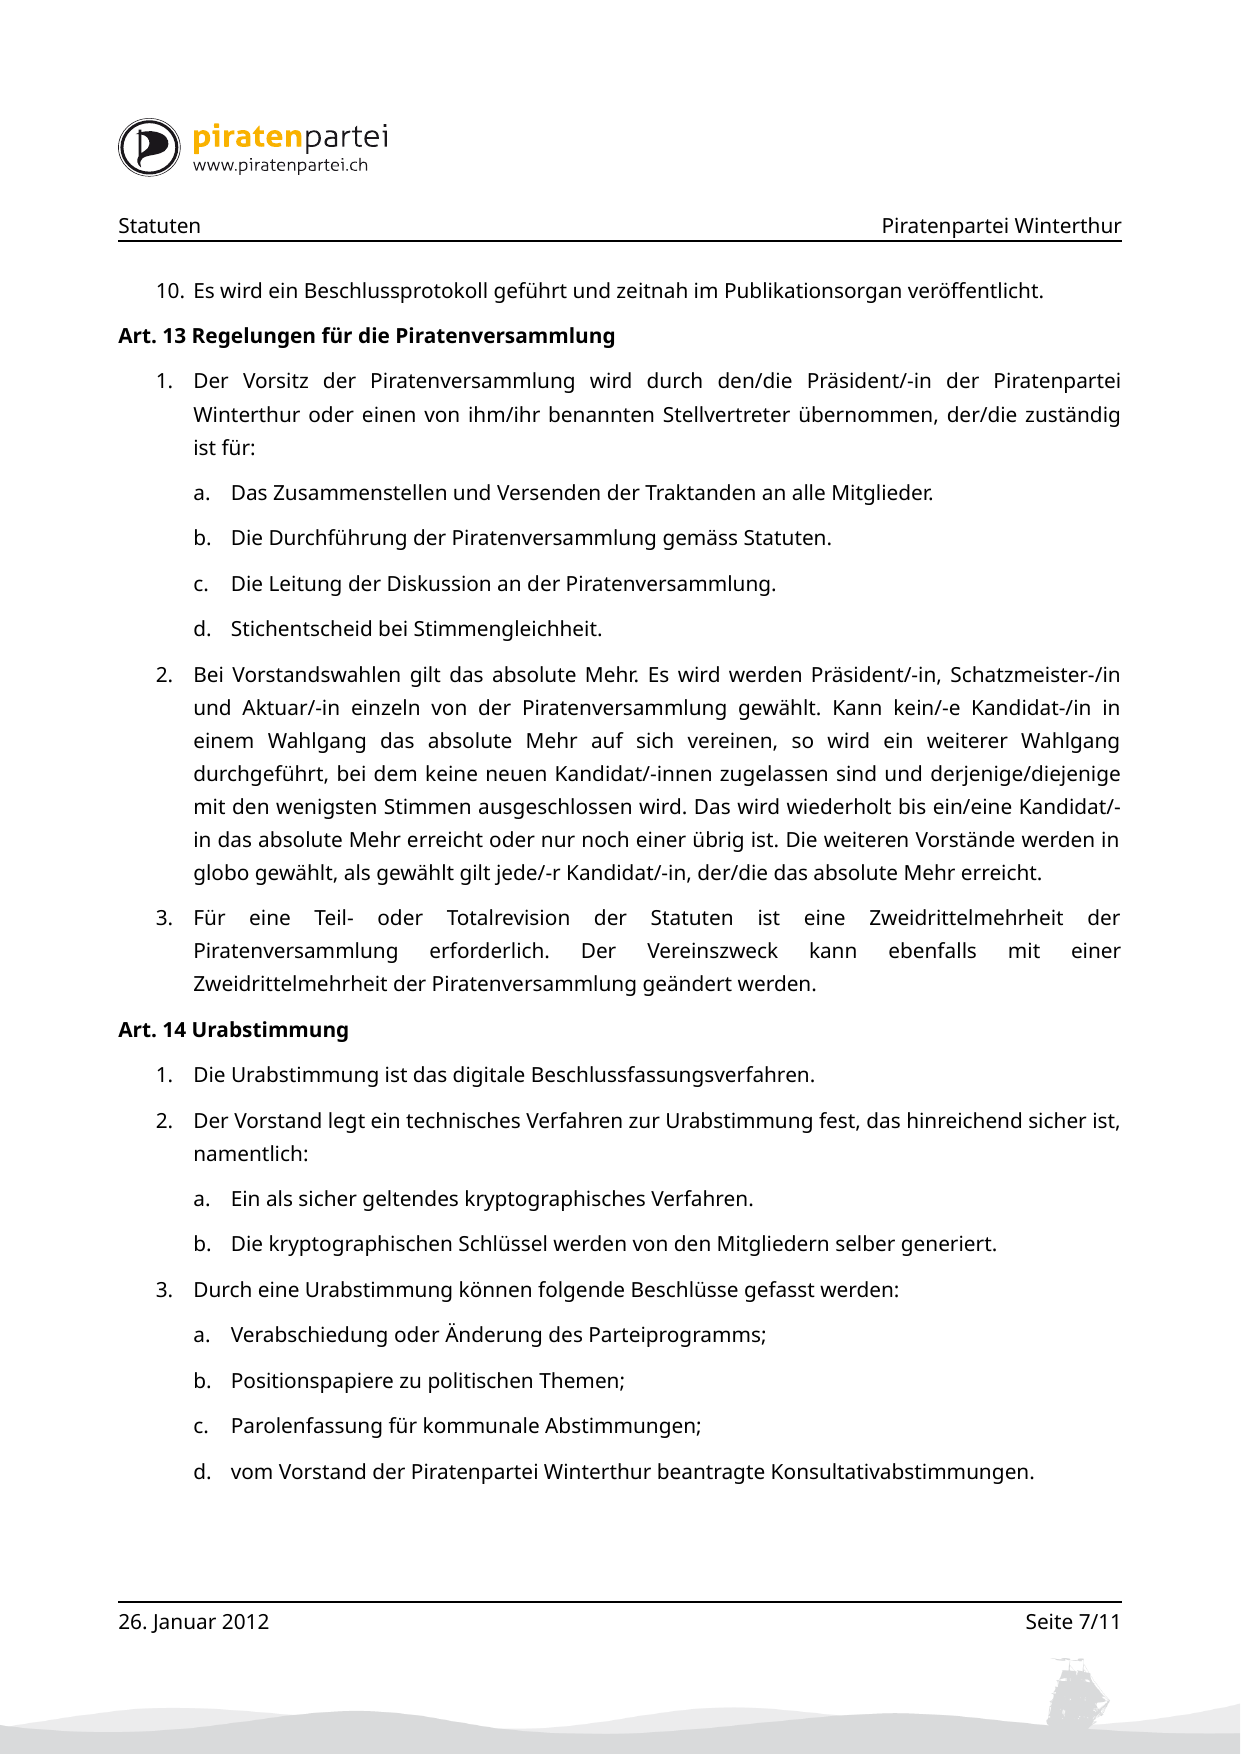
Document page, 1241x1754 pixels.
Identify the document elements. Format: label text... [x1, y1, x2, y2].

list Das Zusammenstellen und Versenden der Traktanden an alle Mitglieder. [193, 473, 1122, 507]
list Die Leitung der Diskussion an der Piratenversammlung. [193, 564, 1122, 597]
list Verabschiedung oder Änderung des Parteiprogramms; [193, 1316, 1122, 1349]
list Positionspapiere zu politischen Themen; [193, 1361, 1122, 1394]
list Für eine Teil- oder Totalrevision der Statuten ist eine Zweidrittelmehrheit der Piratenversammlung erforderlich. Der Vereinszweck kann ebenfalls mit einer Zweidrittelmehrheit der Piratenversammlung geändert werden. [156, 899, 1122, 998]
list Die Urabstimmung ist das digitale Beschlussfassungsverfahren. [156, 1056, 1122, 1089]
list Die kryptographischen Schlüssel werden von den Mitgliedern selber generiert. [193, 1225, 1122, 1258]
list Es wird ein Beschlussprotokoll geführt und zeitnah im Publikationsorgan veröffentlicht. [156, 271, 1122, 304]
list vom Vorstand der Piratenpartei Winterthur beantragte Konsultativabstimmungen. [193, 1452, 1122, 1485]
list Ein als sicher geltendes kryptographisches Verfahren. [193, 1179, 1122, 1213]
picture [0, 1658, 1241, 1754]
list Parolenfassung für kommunale Abstimmungen; [193, 1407, 1122, 1440]
list Die Durchführung der Piratenversammlung gemäss Statuten. [193, 519, 1122, 552]
text Art. 13 Regelungen für die Piratenversammlung [118, 317, 1122, 350]
list Stichentscheid bei Stimmengleichheit. [193, 610, 1122, 643]
list Durch eine Urabstimmung können folgende Beschlüsse gefasst werden: [156, 1270, 1122, 1303]
list Der Vorsitz der Piratenversammlung wird durch den/die Präsident/-in der Piratenpartei Winterthur oder einen von ihm/ihr benannten Stellvertreter übernommen, der/die zuständig ist für: [156, 362, 1122, 461]
list Der Vorstand legt ein technisches Verfahren zur Urabstimmung fest, das hinreichend sicher ist, namentlich: [156, 1101, 1122, 1167]
text Art. 14 Urabstimmung [118, 1010, 1122, 1043]
list Bei Vorstandswahlen gilt das absolute Mehr. Es wird werden Präsident/-in, Schatzmeister-/in und Aktuar/-in einzeln von der Piratenversammlung gewählt. Kann kein/-e Kandidat-/in in einem Wahlgang das absolute Mehr auf sich vereinen, so wird ein weiterer Wahlgang durchgeführt, bei dem keine neuen Kandidat/-innen zugelassen sind und derjenige/diejenige mit den wenigsten Stimmen ausgeschlossen wird. Das wird wiederholt bis ein/eine Kandidat/-in das absolute Mehr erreicht oder nur noch einer übrig ist. Die weiteren Vorstände werden in globo gewählt, als gewählt gilt jede/-r Kandidat/-in, der/die das absolute Mehr erreicht. [156, 655, 1122, 886]
